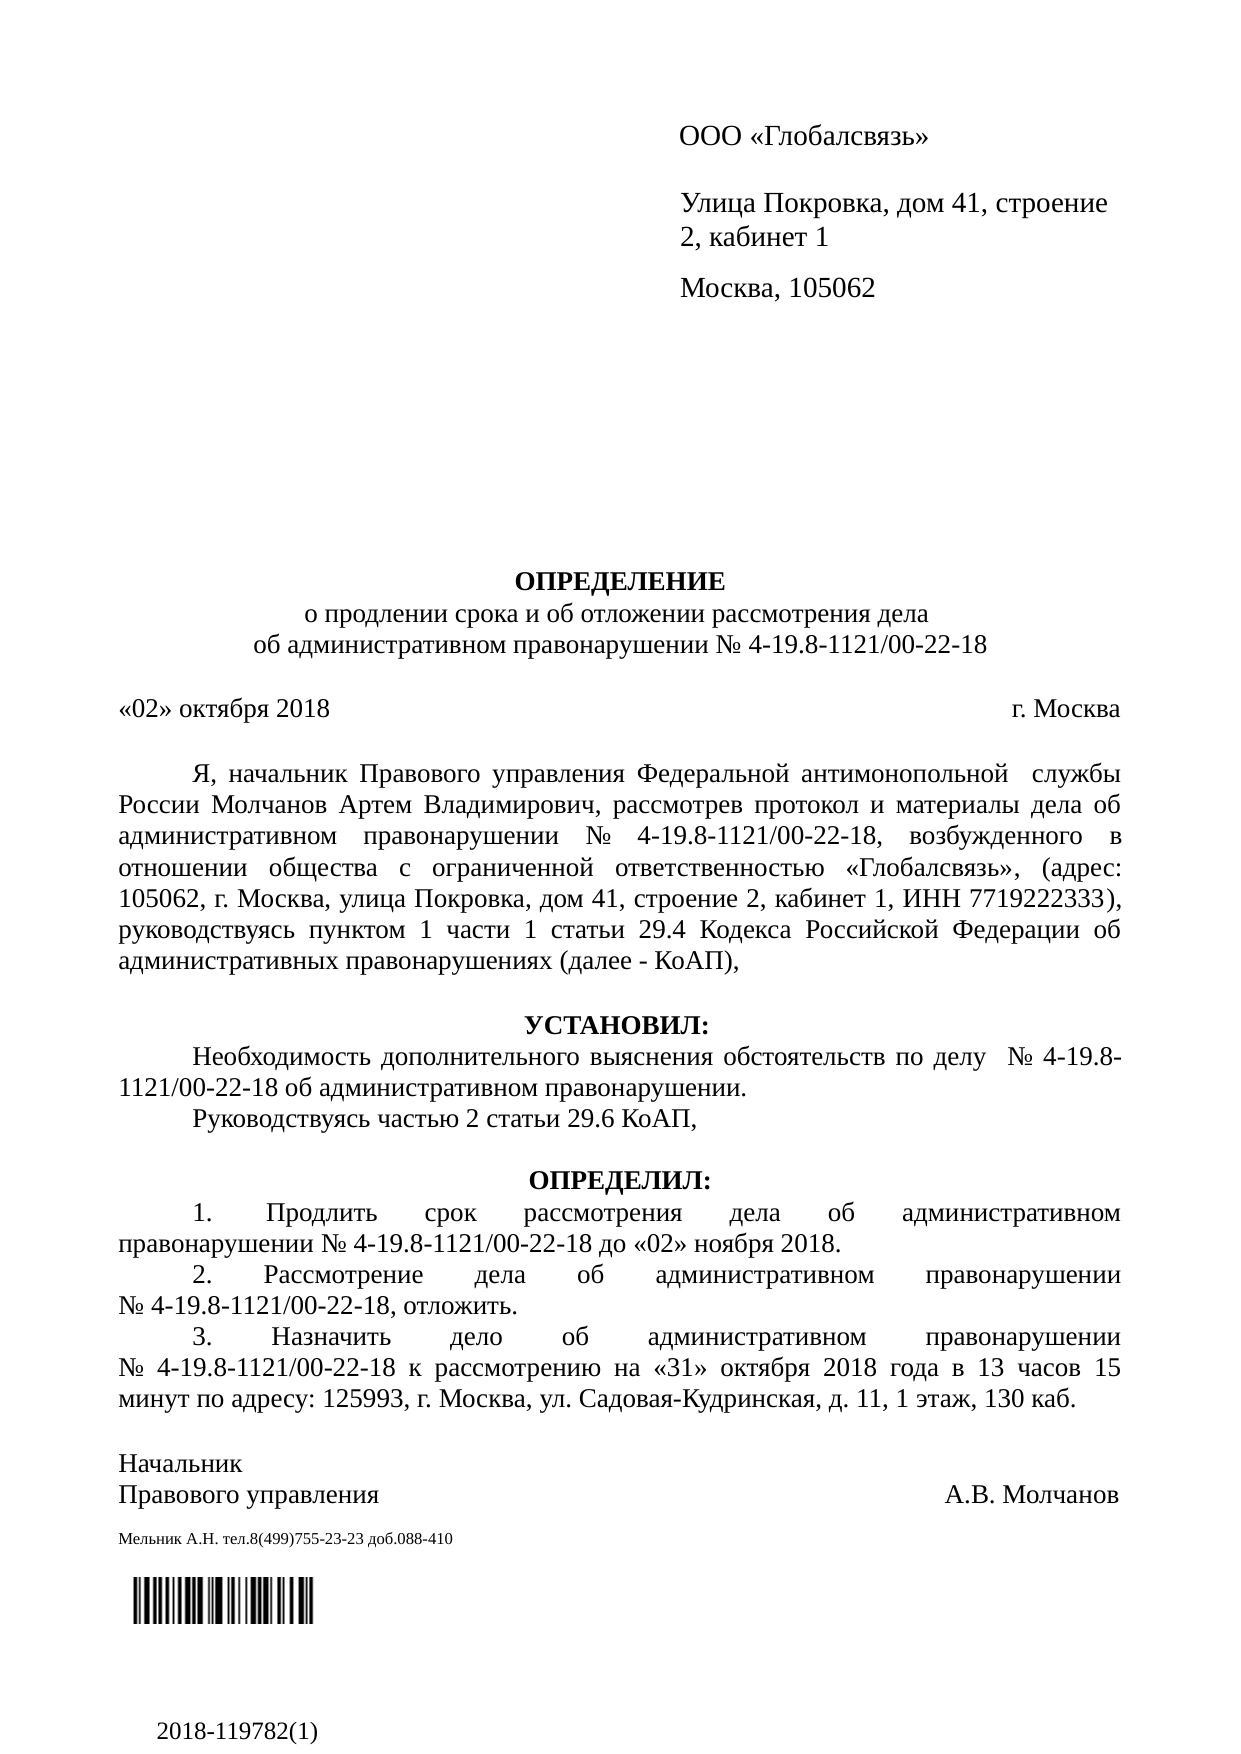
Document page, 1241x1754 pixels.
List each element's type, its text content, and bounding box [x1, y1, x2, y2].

text Руководствуясь частью 2 статьи 29.6 КоАП, [118, 1102, 1122, 1133]
text Я, начальник Правового управления Федеральной антимонопольной службы России Молчанов Артем Владимирович, рассмотрев протокол и материалы дела об административном правонарушении № 4-19.8-1121/00-22-18, возбужденного в отношении общества с ограниченной ответственностью «Глобалсвязь», (адрес: 105062, г. Москва, улица Покровка, дом 41, строение 2, кабинет 1, ИНН 7719222333), руководствуясь пунктом 1 части 1 статьи 29.4 Кодекса Российской Федерации об административных правонарушениях (далее - КоАП), [118, 757, 1122, 975]
text Мельник А.Н. тел.8(499)755-23-23 доб.088-410 [118, 1529, 1122, 1548]
text ООО «Глобалсвязь» [679, 118, 1122, 152]
text Начальник [118, 1447, 1122, 1478]
text ОПРЕДЕЛИЛ: [118, 1164, 1122, 1196]
text Необходимость дополнительного выяснения обстоятельств по делу № 4-19.8-1121/00-22-18 об административном правонарушении. [118, 1040, 1122, 1102]
text ОПРЕДЕЛЕНИЕ [118, 566, 1122, 597]
text Правового управления А.В. Молчанов [118, 1478, 1122, 1509]
text о продлении срока и об отложении рассмотрения дела [118, 597, 1122, 628]
text об административном правонарушении № 4-19.8-1121/00-22-18 [118, 628, 1122, 659]
text «02» октября 2018 г. Москва [118, 692, 1122, 724]
text Москва, 105062 [680, 270, 1122, 303]
text УСТАНОВИЛ: [118, 1009, 1122, 1040]
picture [118, 1577, 331, 1624]
text 1. Продлить срок рассмотрения дела об административном правонарушении № 4-19.8-1121/00-22-18 до «02» ноября 2018. 2. Рассмотрение дела об административном правонарушении № 4-19.8-1121/00-22-18, отложить. 3. Назначить дело об административном правонарушении № 4-19.8-1121/00-22-18 к рассмотрению на «31» октября 2018 года в 13 часов 15 минут по адресу: 125993, г. Москва, ул. Садовая-Кудринская, д. 11, 1 этаж, 130 каб. [118, 1196, 1122, 1414]
text Улица Покровка, дом 41, строение 2, кабинет 1 [680, 185, 1122, 252]
